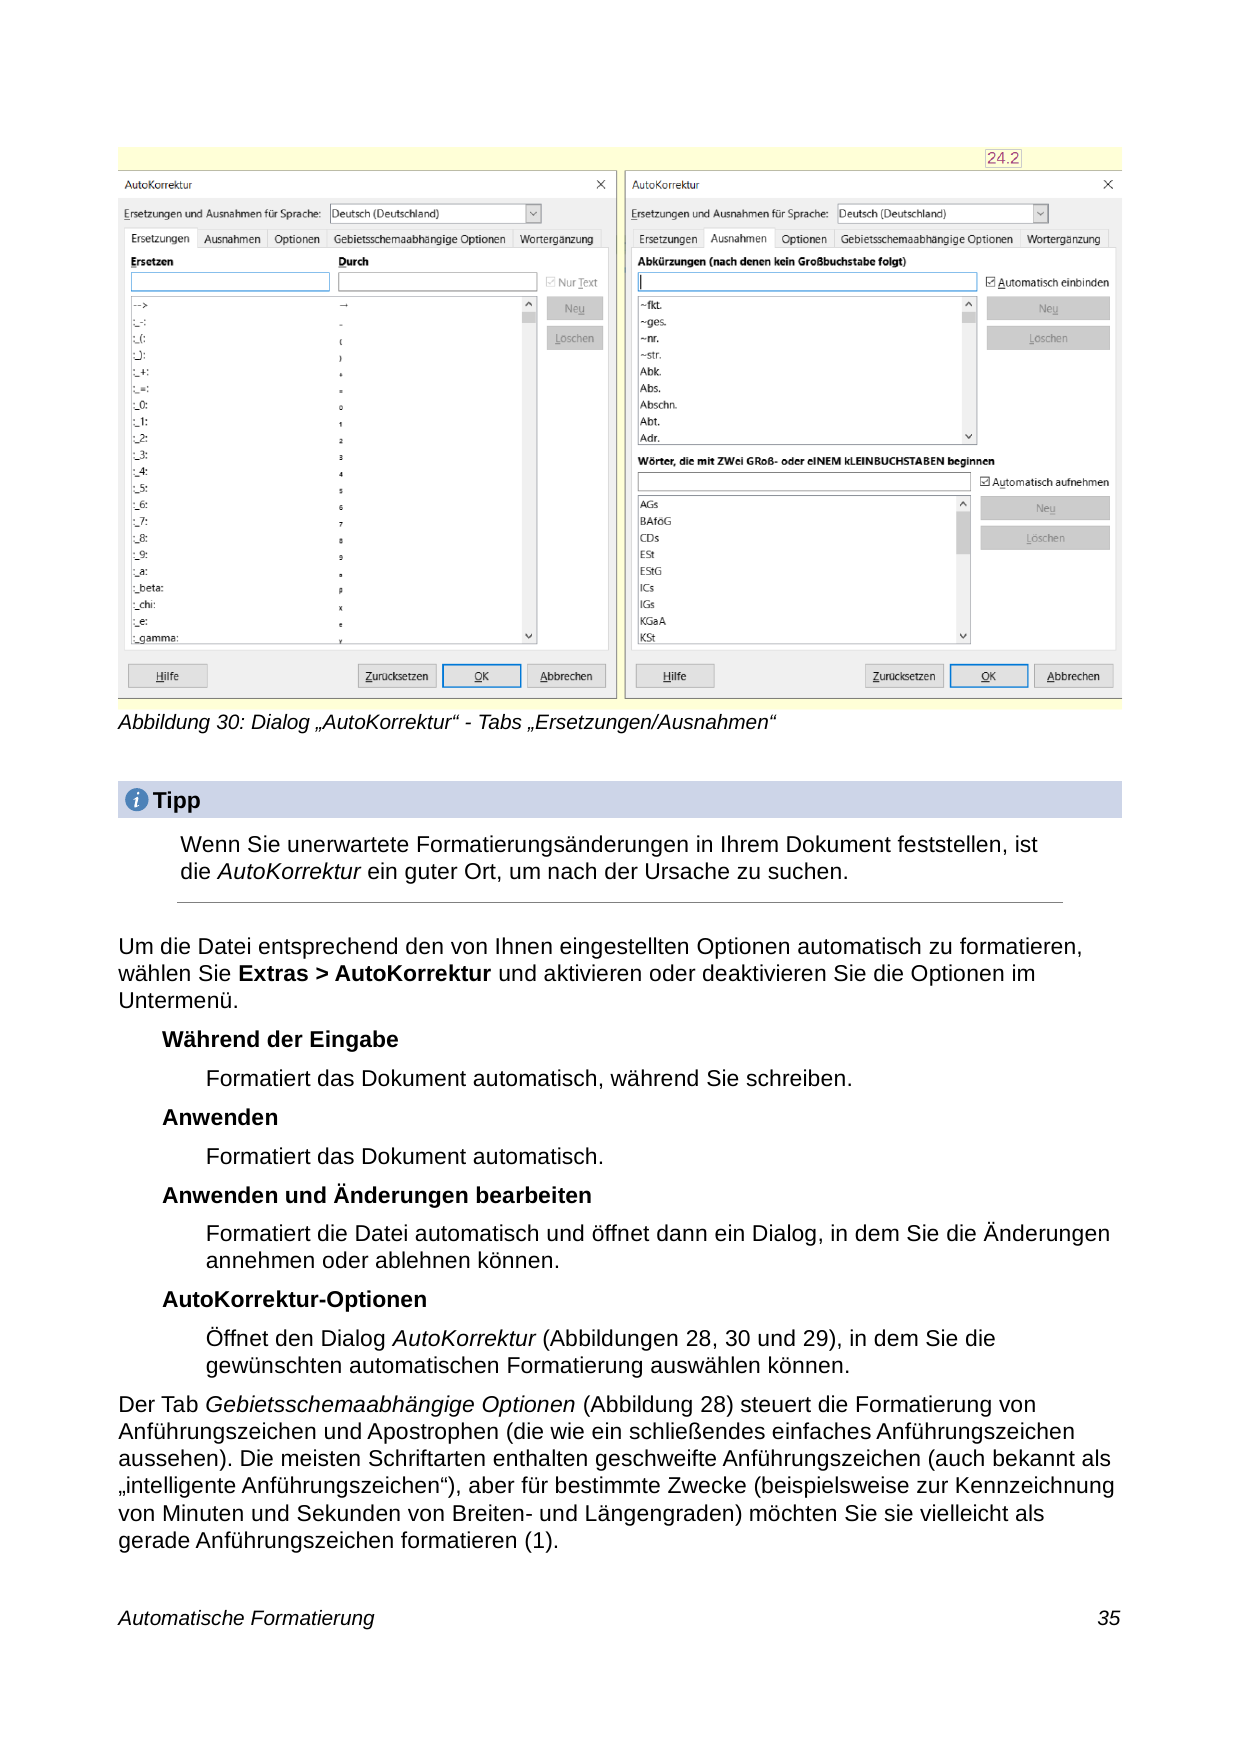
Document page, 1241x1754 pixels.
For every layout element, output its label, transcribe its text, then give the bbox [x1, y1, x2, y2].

subtitle Tipp [118, 781, 1122, 818]
text Abbildung 30: Dialog „AutoKorrektur“ - Tabs „Ersetzungen/Ausnahmen“ [118, 710, 1122, 734]
text Öffnet den Dialog AutoKorrektur (Abbildungen 28, 30 und 29), in dem Sie die gewünschten automatischen Formatierung auswählen können. [206, 1324, 1122, 1379]
text AutoKorrektur-Optionen [162, 1286, 1122, 1313]
text Anwenden [162, 1103, 1122, 1130]
text Wenn Sie unerwartete Formatierungsänderungen in Ihrem Dokument feststellen, ist die AutoKorrektur ein guter Ort, um nach der Ursache zu suchen. [177, 830, 1063, 902]
text Formatiert das Dokument automatisch, während Sie schreiben. [206, 1064, 1122, 1091]
text Der Tab Gebietsschemaabhängige Optionen (Abbildung 28) steuert die Formatierung von Anführungszeichen und Apostrophen (die wie ein schließendes einfaches Anführungszeichen aussehen). Die meisten Schriftarten enthalten geschweifte Anführungszeichen (auch bekannt als „intelligente Anführungszeichen“), aber für bestimmte Zwecke (beispielsweise zur Kennzeichnung von Minuten und Sekunden von Breiten- und Längengraden) möchten Sie sie vielleicht als gerade Anführungszeichen formatieren (Tabelle 1). [118, 1391, 1122, 1553]
text Formatiert das Dokument automatisch. [206, 1142, 1122, 1169]
picture [118, 147, 1123, 710]
text Formatiert die Datei automatisch und öffnet dann ein Dialog, in dem Sie die Änderungen annehmen oder ablehnen können. [206, 1220, 1122, 1274]
text Um die Datei entsprechend den von Ihnen eingestellten Optionen automatisch zu formatieren, wählen Sie Extras > AutoKorrektur und aktivieren oder deaktivieren Sie die Optionen im Untermenü. [118, 932, 1122, 1014]
text Während der Eingabe [162, 1026, 1122, 1053]
text Anwenden und Änderungen bearbeiten [162, 1181, 1122, 1208]
